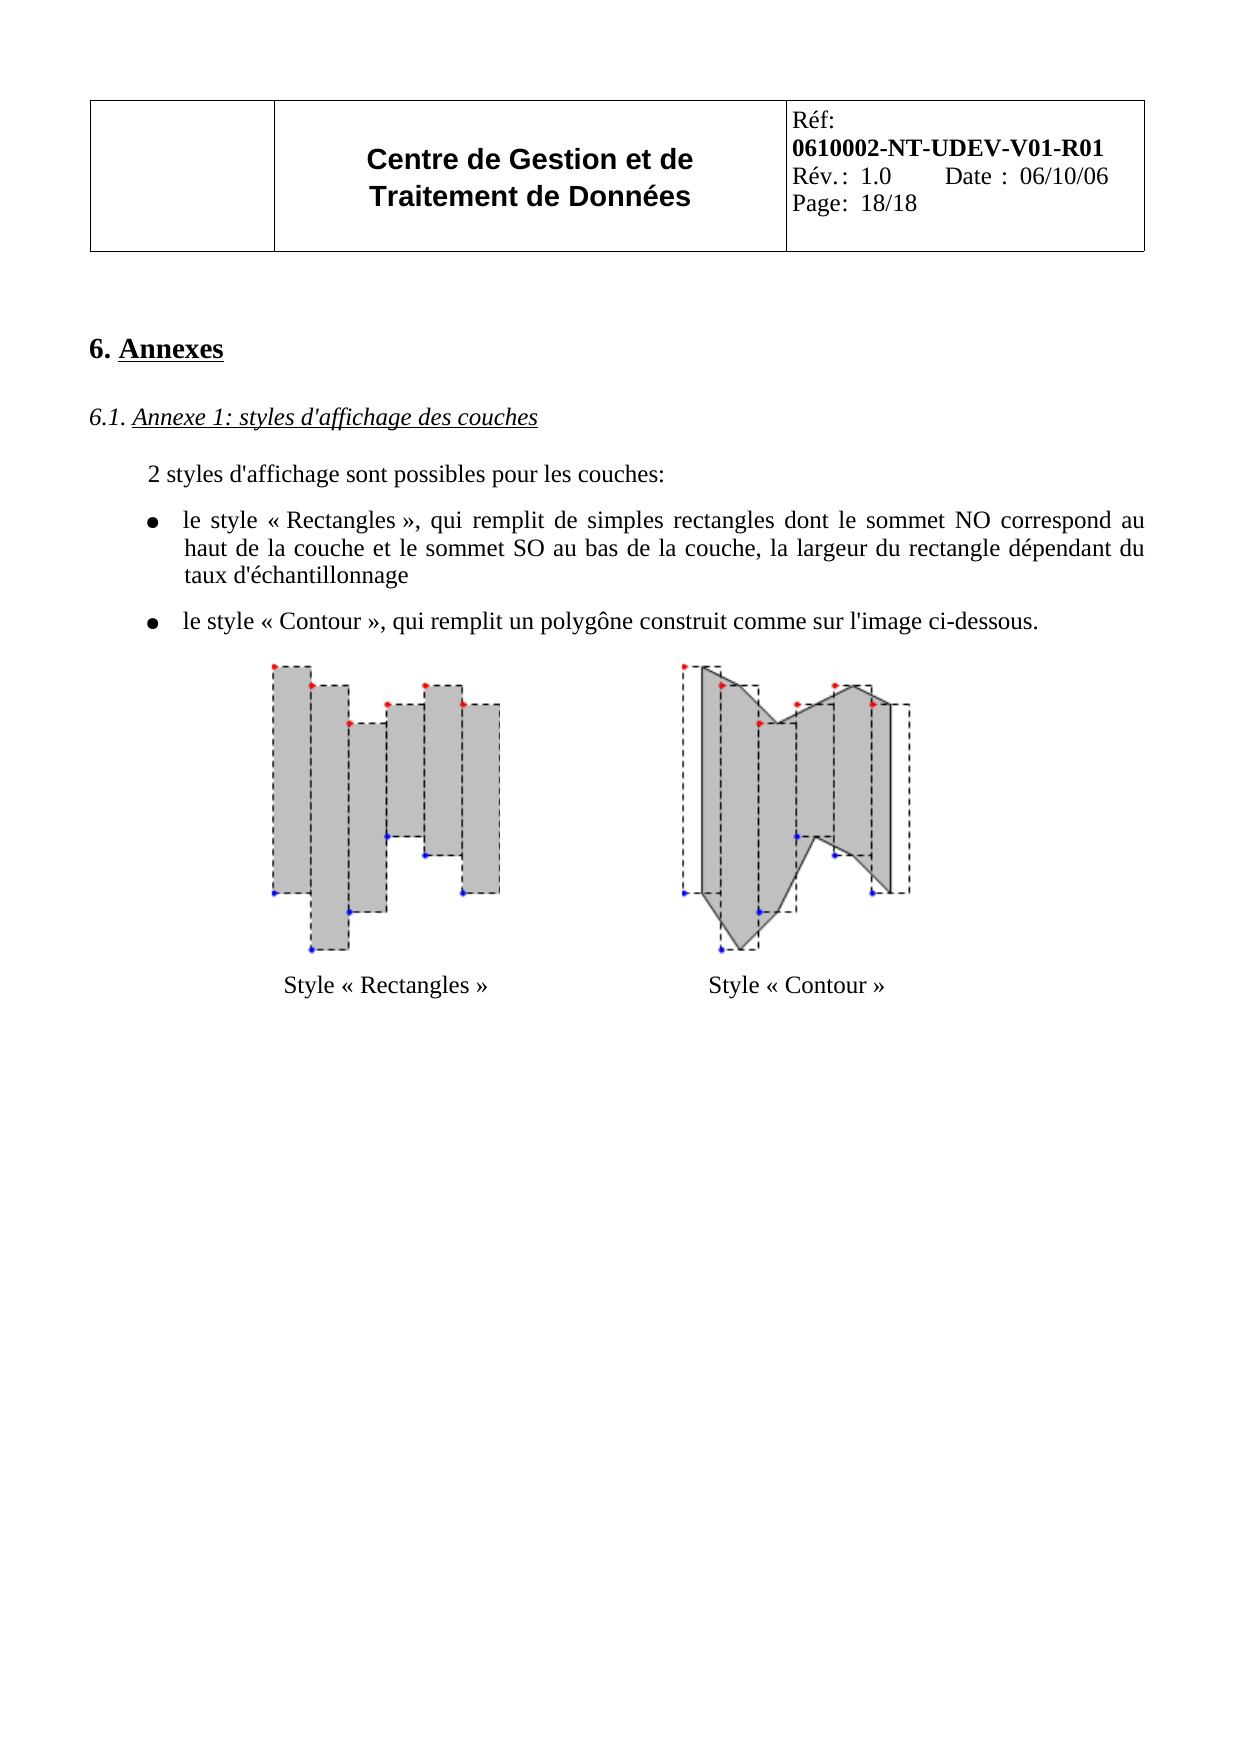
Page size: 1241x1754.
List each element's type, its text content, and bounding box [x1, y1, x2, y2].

text Style « Rectangles » Style « Contour » [89, 971, 1146, 999]
subtitle Annexes [89, 333, 1146, 365]
text 2 styles d'affichage sont possibles pour les couches: [89, 461, 1146, 488]
list le style « Contour », qui remplit un polygône construit comme sur l'image ci-dessous. [145, 607, 1146, 634]
subtitle Annexe 1: styles d'affichage des couches [89, 403, 1146, 430]
list le style « Rectangles », qui remplit de simples rectangles dont le sommet NO correspond au haut de la couche et le sommet SO au bas de la couche, la largeur du rectangle dépendant du taux d'échantillonnage [145, 506, 1146, 589]
